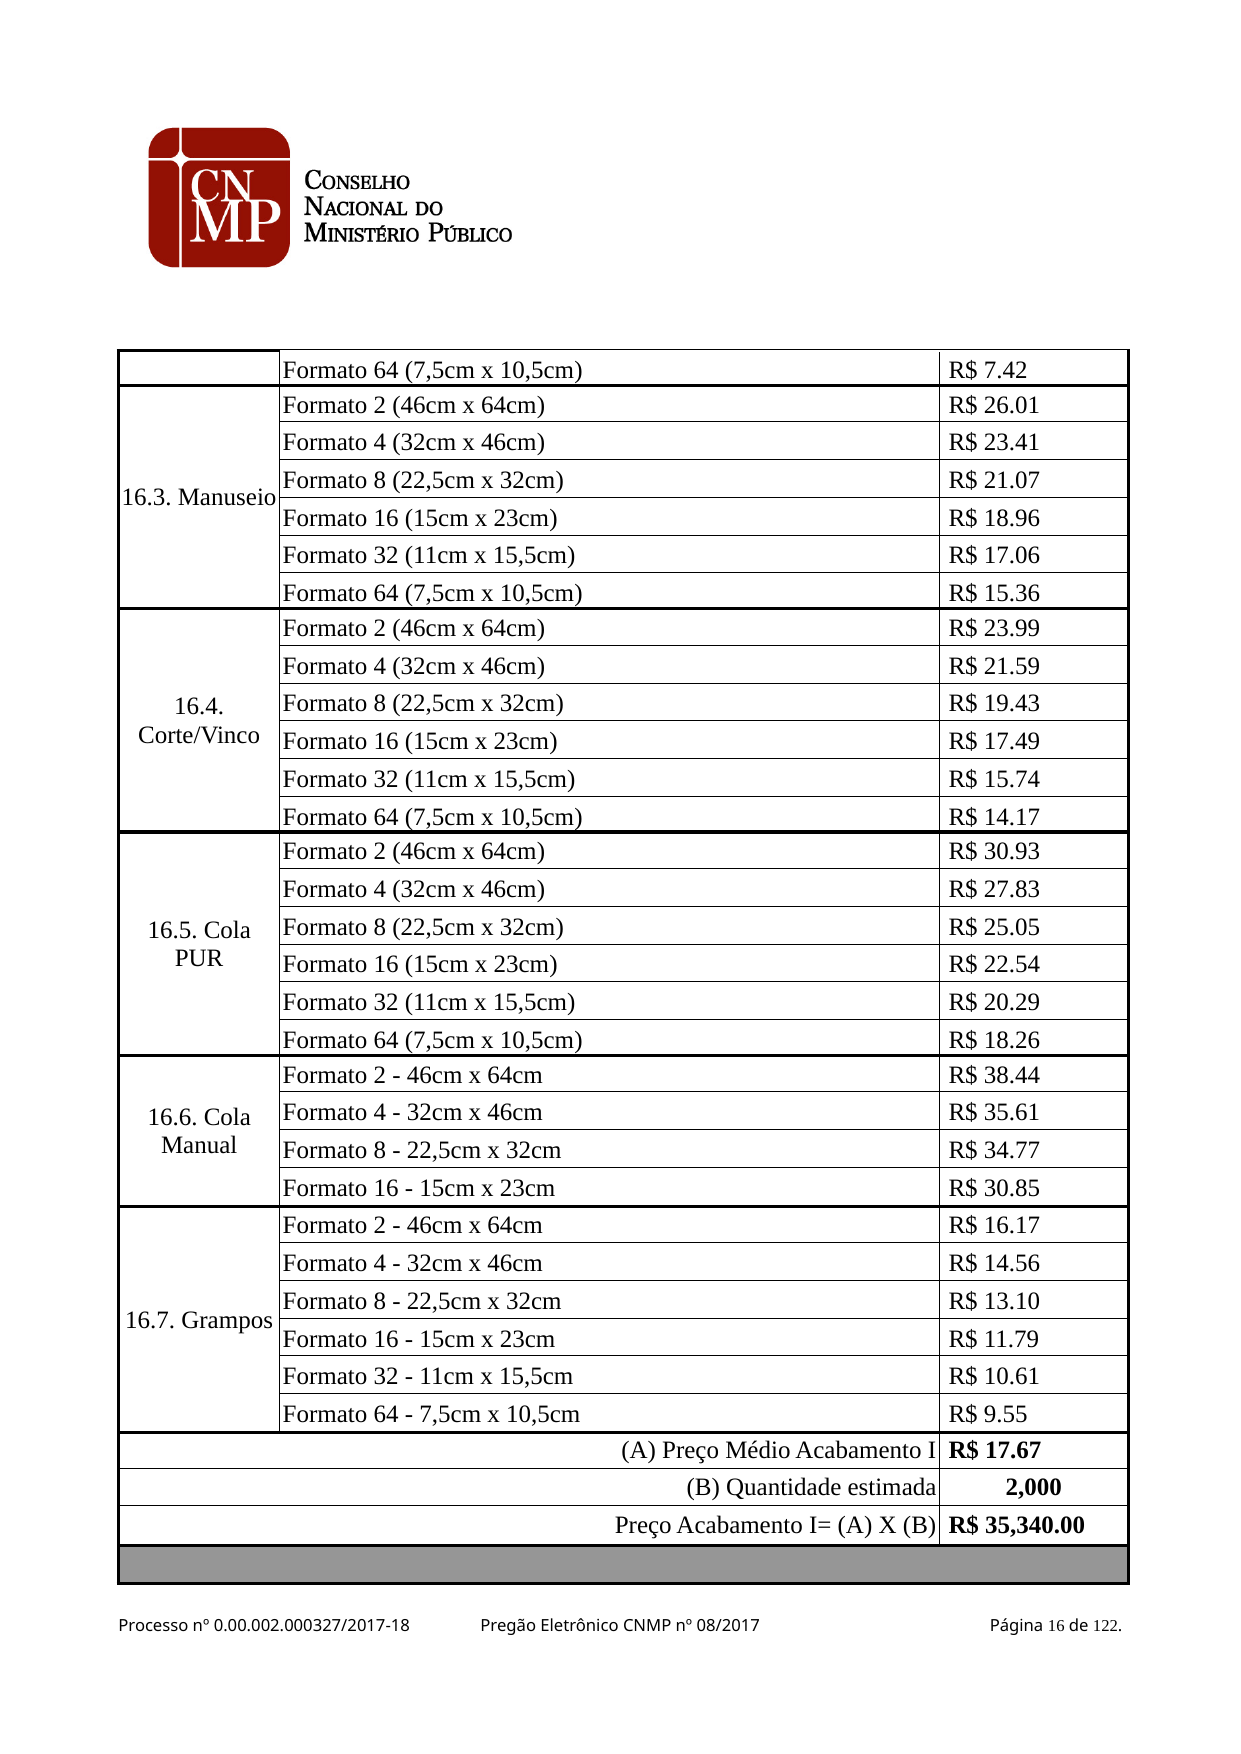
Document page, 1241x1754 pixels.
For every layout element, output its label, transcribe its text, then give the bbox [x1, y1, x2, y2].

table_cell R$ 35,61 [940, 1092, 1127, 1129]
table_cell Formato 2 - 46cm x 64cm [280, 1057, 939, 1091]
table_cell Formato 16 (15cm x 23cm) [280, 945, 939, 981]
table_cell Formato 32 (11cm x 15,5cm) [280, 536, 939, 572]
table_cell R$ 26,01 [940, 387, 1127, 421]
table_cell R$ 10,61 [940, 1356, 1127, 1393]
table_cell R$ 17,06 [940, 536, 1127, 572]
table_cell Formato 32 (11cm x 15,5cm) [280, 982, 939, 1019]
table_cell Formato 8 - 22,5cm x 32cm [280, 1130, 939, 1167]
table_cell 16.7. Grampos [120, 1208, 279, 1431]
table_cell [120, 352, 279, 384]
table_cell R$ 22,54 [940, 945, 1127, 981]
table_cell R$ 20,29 [940, 982, 1127, 1019]
table_cell R$ 21,59 [940, 646, 1127, 682]
table_cell R$ 18,26 [940, 1020, 1127, 1054]
table_cell Formato 64 (7,5cm x 10,5cm) [280, 797, 939, 830]
table_cell Formato 8 (22,5cm x 32cm) [280, 460, 939, 497]
table_cell R$ 21,07 [940, 460, 1127, 497]
table_cell Formato 64 (7,5cm x 10,5cm) [280, 573, 939, 607]
table_cell 16.6. Cola Manual [120, 1057, 279, 1204]
table_cell Formato 4 (32cm x 46cm) [280, 422, 939, 459]
table_cell Formato 16 (15cm x 23cm) [280, 498, 939, 534]
table_cell 16.4. Corte/Vinco [120, 610, 279, 830]
table_cell R$ 7,42 [939, 350, 1127, 384]
table_cell 16.5. Cola PUR [120, 834, 279, 1054]
table_cell Formato 4 (32cm x 46cm) [280, 869, 939, 906]
table_cell R$ 23,41 [940, 422, 1127, 459]
table_cell R$ 16,17 [940, 1208, 1127, 1242]
table_cell R$ 9,55 [940, 1394, 1127, 1431]
table_cell Formato 8 - 22,5cm x 32cm [280, 1281, 939, 1318]
table_cell R$ 18,96 [940, 498, 1127, 534]
table_cell R$ 17,67 [940, 1434, 1127, 1468]
table_cell R$ 30,93 [940, 834, 1127, 868]
table_cell R$ 25,05 [940, 907, 1127, 943]
table_cell Formato 16 (15cm x 23cm) [280, 721, 939, 758]
table_cell Formato 16 - 15cm x 23cm [280, 1319, 939, 1355]
table_cell Formato 4 - 32cm x 46cm [280, 1243, 939, 1280]
table_cell Preço Acabamento I= (A) X (B) [120, 1506, 939, 1543]
table_cell 16.3. Manuseio [120, 387, 279, 607]
table_cell Formato 32 (11cm x 15,5cm) [280, 759, 939, 796]
table_cell Formato 2 (46cm x 64cm) [280, 610, 939, 645]
table_cell R$ 17,49 [940, 721, 1127, 758]
table_cell R$ 30,85 [940, 1168, 1127, 1204]
table_cell R$ 14,17 [940, 797, 1127, 830]
table_cell R$ 15,74 [940, 759, 1127, 796]
table_cell Formato 2 (46cm x 64cm) [280, 834, 939, 868]
table_cell Formato 8 (22,5cm x 32cm) [280, 907, 939, 943]
table_cell Formato 16 - 15cm x 23cm [280, 1168, 939, 1204]
table_cell R$ 34,77 [940, 1130, 1127, 1167]
picture [124, 105, 528, 289]
table_cell R$ 15,36 [940, 573, 1127, 607]
table_cell 2.000 [940, 1469, 1127, 1505]
table_cell R$ 27,83 [940, 869, 1127, 906]
table_cell Formato 64 - 7,5cm x 10,5cm [280, 1394, 939, 1431]
table_cell Formato 64 (7,5cm x 10,5cm) [280, 350, 939, 384]
table_cell [120, 1547, 1127, 1582]
table_cell Formato 2 (46cm x 64cm) [280, 387, 939, 421]
table_cell Formato 32 - 11cm x 15,5cm [280, 1356, 939, 1393]
table_cell (B) Quantidade estimada [120, 1469, 939, 1505]
table_cell R$ 35.340,00 [940, 1506, 1127, 1543]
table_cell (A) Preço Médio Acabamento I [120, 1434, 939, 1468]
table_cell R$ 14,56 [940, 1243, 1127, 1280]
table_cell Formato 4 - 32cm x 46cm [280, 1092, 939, 1129]
table_cell Formato 2 - 46cm x 64cm [280, 1208, 939, 1242]
table_cell R$ 13,10 [940, 1281, 1127, 1318]
table_cell Formato 64 (7,5cm x 10,5cm) [280, 1020, 939, 1054]
table_cell R$ 23,99 [940, 610, 1127, 645]
table_cell Formato 4 (32cm x 46cm) [280, 646, 939, 682]
table_cell R$ 11,79 [940, 1319, 1127, 1355]
table_cell R$ 19,43 [940, 684, 1127, 720]
table_cell Formato 8 (22,5cm x 32cm) [280, 684, 939, 720]
table_cell R$ 38,44 [940, 1057, 1127, 1091]
